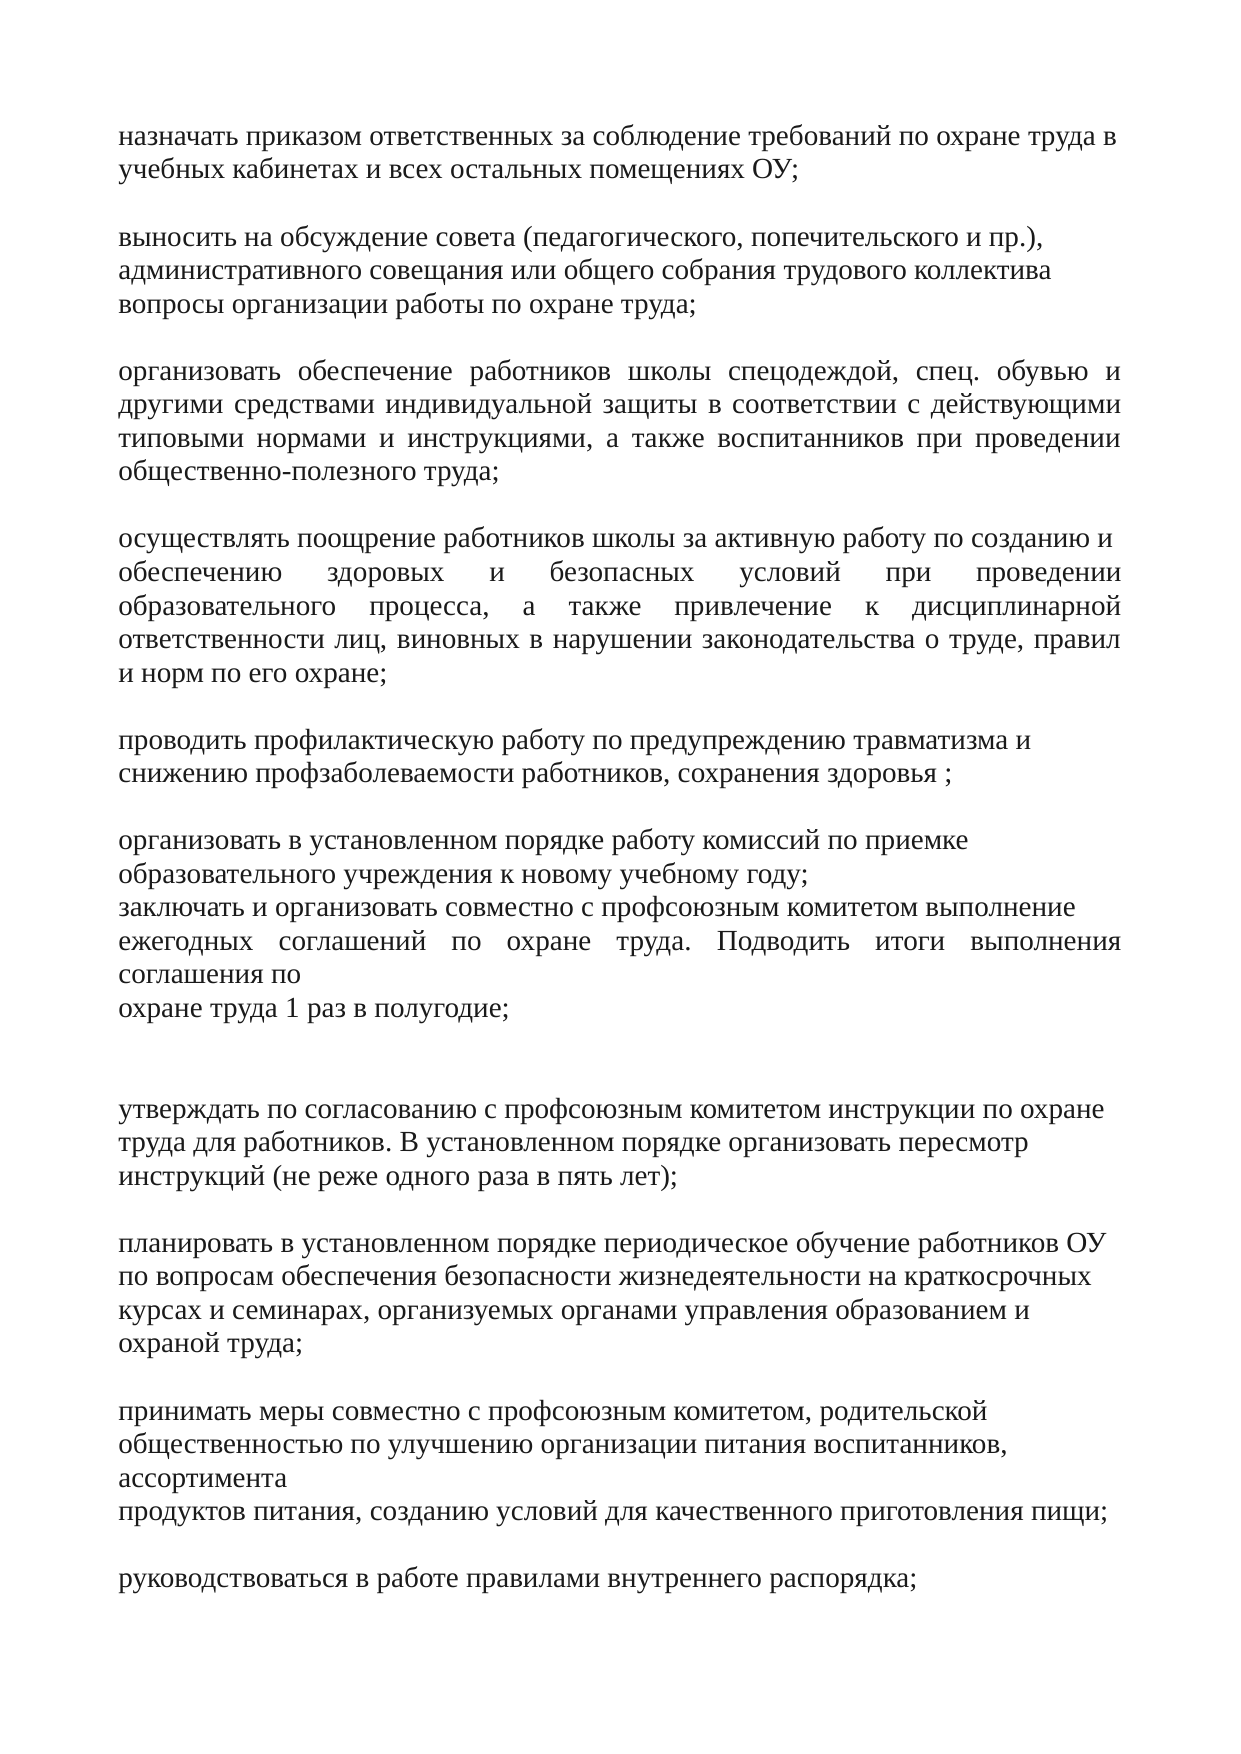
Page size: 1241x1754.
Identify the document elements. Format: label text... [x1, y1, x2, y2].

text обеспечению здоровых и безопасных условий при проведении образовательного процесса, а также привлечение к дисциплинарной ответственности лиц, виновных в нарушении законодательства о труде, правил и норм по его охране; [118, 554, 1122, 688]
text  [118, 1057, 1122, 1091]
text  [118, 1191, 1122, 1225]
text  [118, 1594, 1122, 1627]
text организовать обеспечение работников школы спецодеждой, спец. обувью и другими средствами индивидуальной защиты в соответствии с действующими типовыми нормами и инструкциями, а также воспитанников при проведении общественно-полезного труда; [118, 353, 1122, 487]
text осуществлять поощрение работников школы за активную работу по созданию и [118, 521, 1122, 554]
text продуктов питания, созданию условий для качественного приготовления пищи; [118, 1493, 1122, 1527]
text  [118, 789, 1122, 822]
text образовательного учреждения к новому учебному году; [118, 856, 1122, 889]
text руководствоваться в работе правилами внутреннего распорядка; [118, 1560, 1122, 1594]
text ежегодных соглашений по охране труда. Подводить итоги выполнения соглашения по [118, 923, 1122, 990]
text выносить на обсуждение совета (педагогического, попечительского и пр.), [118, 219, 1122, 252]
text назначать приказом ответственных за соблюдение требований по охране труда в [118, 118, 1122, 152]
text заключать и организовать совместно с профсоюзным комитетом выполнение [118, 889, 1122, 923]
text  [118, 319, 1122, 353]
text учебных кабинетах и всех остальных помещениях ОУ; [118, 152, 1122, 185]
text утверждать по согласованию с профсоюзным комитетом инструкции по охране труда для работников. В установленном порядке организовать пересмотр инструкций (не реже одного раза в пять лет); [118, 1091, 1122, 1191]
text проводить профилактическую работу по предупреждению травматизма и снижению профзаболеваемости работников, сохранения здоровья ; [118, 722, 1122, 789]
text  [118, 185, 1122, 219]
text общественностью по улучшению организации питания воспитанников, ассортимента [118, 1426, 1122, 1493]
text  [118, 688, 1122, 722]
text административного совещания или общего собрания трудового коллектива вопросы организации работы по охране труда; [118, 252, 1122, 319]
text принимать меры совместно с профсоюзным комитетом, родительской [118, 1393, 1122, 1426]
text организовать в установленном порядке работу комиссий по приемке [118, 822, 1122, 856]
text  [118, 487, 1122, 521]
text планировать в установленном порядке периодическое обучение работников ОУ по вопросам обеспечения безопасности жизнедеятельности на краткосрочных курсах и семинарах, организуемых органами управления образованием и охраной труда; [118, 1225, 1122, 1359]
text охране труда 1 раз в полугодие; [118, 990, 1122, 1024]
text  [118, 1359, 1122, 1393]
text  [118, 1527, 1122, 1560]
